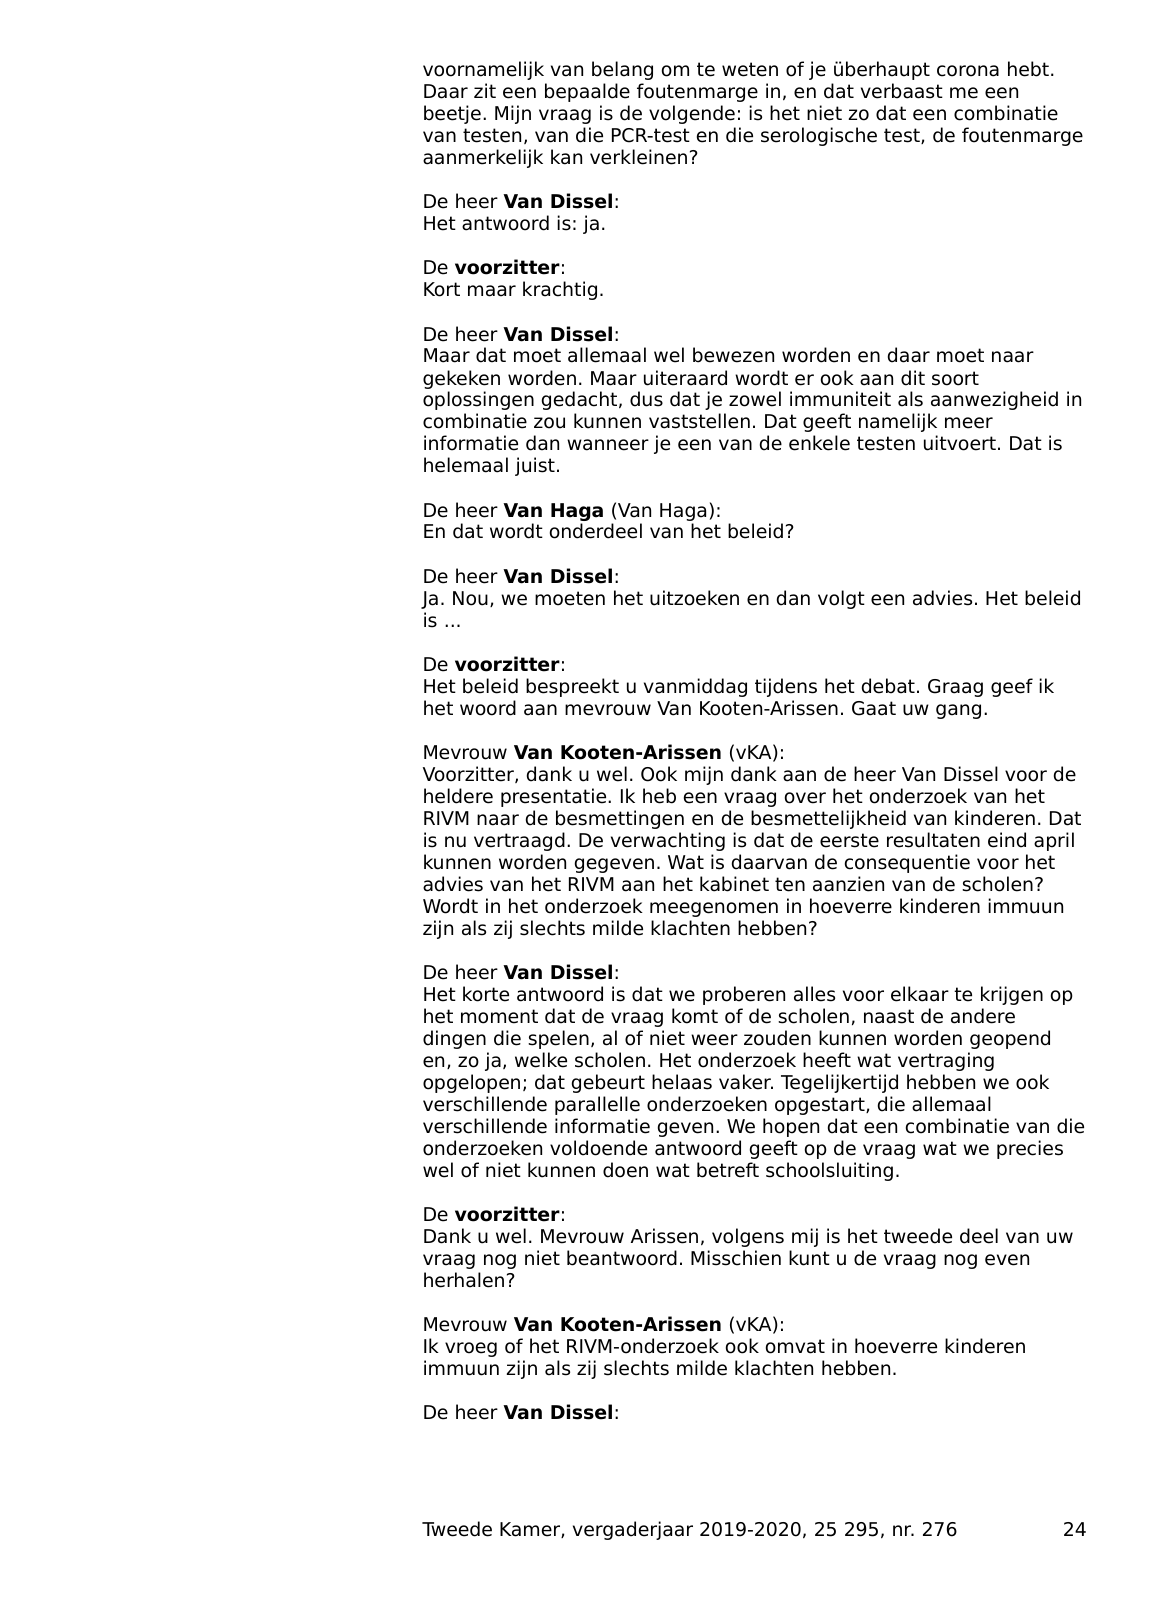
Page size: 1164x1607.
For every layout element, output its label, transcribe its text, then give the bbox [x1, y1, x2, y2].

text De heer Van Haga (Van Haga): [422, 499, 1087, 521]
text De voorzitter: [422, 654, 1087, 676]
text De heer Van Dissel: [422, 566, 1087, 588]
text Het antwoord is: ja. [422, 213, 1087, 235]
text Het korte antwoord is dat we proberen alles voor elkaar te krijgen op het moment dat de vraag komt of de scholen, naast de andere dingen die spelen, al of niet weer zouden kunnen worden geopend en, zo ja, welke scholen. Het onderzoek heeft wat vertraging opgelopen; dat gebeurt helaas vaker. Tegelijkertijd hebben we ook verschillende parallelle onderzoeken opgestart, die allemaal verschillende informatie geven. We hopen dat een combinatie van die onderzoeken voldoende antwoord geeft op de vraag wat we precies wel of niet kunnen doen wat betreft schoolsluiting. [422, 984, 1087, 1182]
text De voorzitter: [422, 1204, 1087, 1226]
text voornamelijk van belang om te weten of je überhaupt corona hebt. Daar zit een bepaalde foutenmarge in, en dat verbaast me een beetje. Mijn vraag is de volgende: is het niet zo dat een combinatie van testen, van die PCR-test en die serologische test, de foutenmarge aanmerkelijk kan verkleinen? [422, 59, 1087, 169]
text De heer Van Dissel: [422, 962, 1087, 984]
text De voorzitter: [422, 257, 1087, 279]
text En dat wordt onderdeel van het beleid? [422, 521, 1087, 543]
text Dank u wel. Mevrouw Arissen, volgens mij is het tweede deel van uw vraag nog niet beantwoord. Misschien kunt u de vraag nog even herhalen? [422, 1226, 1087, 1292]
text Mevrouw Van Kooten-Arissen (vKA): [422, 742, 1087, 764]
text Mevrouw Van Kooten-Arissen (vKA): [422, 1314, 1087, 1336]
text Maar dat moet allemaal wel bewezen worden en daar moet naar gekeken worden. Maar uiteraard wordt er ook aan dit soort oplossingen gedacht, dus dat je zowel immuniteit als aanwezigheid in combinatie zou kunnen vaststellen. Dat geeft namelijk meer informatie dan wanneer je een van de enkele testen uitvoert. Dat is helemaal juist. [422, 345, 1087, 477]
text De heer Van Dissel: [422, 323, 1087, 345]
text Ja. Nou, we moeten het uitzoeken en dan volgt een advies. Het beleid is ... [422, 588, 1087, 632]
text De heer Van Dissel: [422, 191, 1087, 213]
text Ik vroeg of het RIVM-onderzoek ook omvat in hoeverre kinderen immuun zijn als zij slechts milde klachten hebben. [422, 1336, 1087, 1380]
text De heer Van Dissel: [422, 1402, 1087, 1424]
text Kort maar krachtig. [422, 279, 1087, 301]
text Voorzitter, dank u wel. Ook mijn dank aan de heer Van Dissel voor de heldere presentatie. Ik heb een vraag over het onderzoek van het RIVM naar de besmettingen en de besmettelijkheid van kinderen. Dat is nu vertraagd. De verwachting is dat de eerste resultaten eind april kunnen worden gegeven. Wat is daarvan de consequentie voor het advies van het RIVM aan het kabinet ten aanzien van de scholen? Wordt in het onderzoek meegenomen in hoeverre kinderen immuun zijn als zij slechts milde klachten hebben? [422, 764, 1087, 940]
text Het beleid bespreekt u vanmiddag tijdens het debat. Graag geef ik het woord aan mevrouw Van Kooten-Arissen. Gaat uw gang. [422, 676, 1087, 720]
